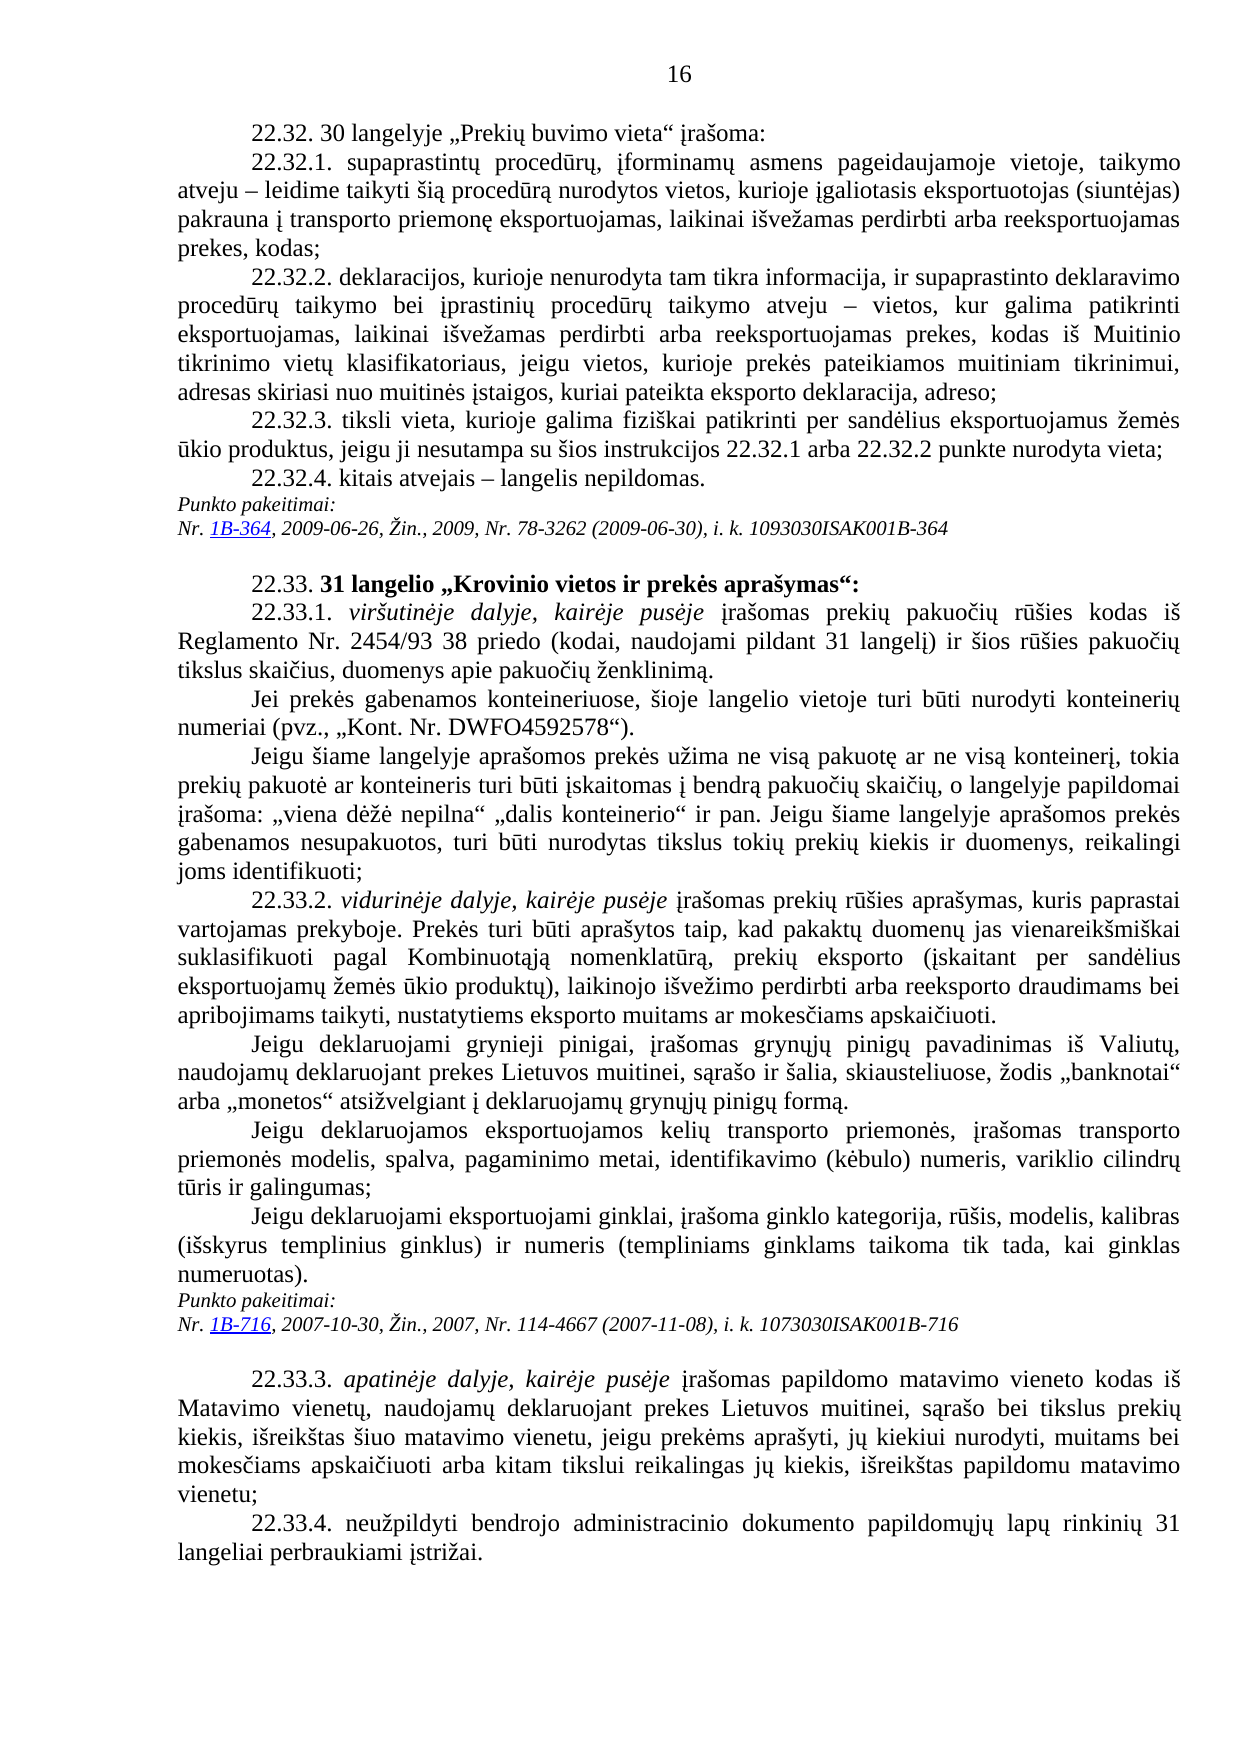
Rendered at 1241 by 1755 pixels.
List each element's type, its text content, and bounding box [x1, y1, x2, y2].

text Jeigu deklaruojami grynieji pinigai, įrašomas grynųjų pinigų pavadinimas iš Valiutų, naudojamų deklaruojant prekes Lietuvos muitinei, sąrašo ir šalia, skiausteliuose, žodis „banknotai“ arba „monetos“ atsižvelgiant į deklaruojamų grynųjų pinigų formą. [177, 1029, 1181, 1115]
text 22.32.2. deklaracijos, kurioje nenurodyta tam tikra informacija, ir supaprastinto deklaravimo procedūrų taikymo bei įprastinių procedūrų taikymo atveju – vietos, kur galima patikrinti eksportuojamas, laikinai išvežamas perdirbti arba reeksportuojamas prekes, kodas iš Muitinio tikrinimo vietų klasifikatoriaus, jeigu vietos, kurioje prekės pateikiamos muitiniam tikrinimui, adresas skiriasi nuo muitinės įstaigos, kuriai pateikta eksporto deklaracija, adreso; [177, 262, 1181, 406]
text Nr. 1B-716, 2007-10-30, Žin., 2007, Nr. 114-4667 (2007-11-08), i. k. 1073030ISAK001B-716 [177, 1312, 1181, 1336]
text 22.32.4. kitais atvejais – langelis nepildomas. [177, 463, 1181, 492]
text Jeigu deklaruojami eksportuojami ginklai, įrašoma ginklo kategorija, rūšis, modelis, kalibras (išskyrus templinius ginklus) ir numeris (templiniams ginklams taikoma tik tada, kai ginklas numeruotas). [177, 1201, 1181, 1287]
text Jei prekės gabenamos konteineriuose, šioje langelio vietoje turi būti nurodyti konteinerių numeriai (pvz., „Kont. Nr. DWFO4592578“). [177, 684, 1181, 741]
text 22.33.3. apatinėje dalyje, kairėje pusėje įrašomas papildomo matavimo vieneto kodas iš Matavimo vienetų, naudojamų deklaruojant prekes Lietuvos muitinei, sąrašo bei tikslus prekių kiekis, išreikštas šiuo matavimo vienetu, jeigu prekėms aprašyti, jų kiekiui nurodyti, muitams bei mokesčiams apskaičiuoti arba kitam tikslui reikalingas jų kiekis, išreikštas papildomu matavimo vienetu; [177, 1364, 1181, 1508]
text 22.33.4. neužpildyti bendrojo administracinio dokumento papildomųjų lapų rinkinių 31 langeliai perbraukiami įstrižai. [177, 1508, 1181, 1566]
text 22.33.2. vidurinėje dalyje, kairėje pusėje įrašomas prekių rūšies aprašymas, kuris paprastai vartojamas prekyboje. Prekės turi būti aprašytos taip, kad pakaktų duomenų jas vienareikšmiškai suklasifikuoti pagal Kombinuotąją nomenklatūrą, prekių eksporto (įskaitant per sandėlius eksportuojamų žemės ūkio produktų), laikinojo išvežimo perdirbti arba reeksporto draudimams bei apribojimams taikyti, nustatytiems eksporto muitams ar mokesčiams apskaičiuoti. [177, 885, 1181, 1029]
text Nr. 1B-364, 2009-06-26, Žin., 2009, Nr. 78-3262 (2009-06-30), i. k. 1093030ISAK001B-364 [177, 516, 1181, 540]
text 22.33.1. viršutinėje dalyje, kairėje pusėje įrašomas prekių pakuočių rūšies kodas iš Reglamento Nr. 2454/93 38 priedo (kodai, naudojami pildant 31 langelį) ir šios rūšies pakuočių tikslus skaičius, duomenys apie pakuočių ženklinimą. [177, 597, 1181, 684]
text Punkto pakeitimai: [177, 492, 1181, 516]
text 22.32.1. supaprastintų procedūrų, įforminamų asmens pageidaujamoje vietoje, taikymo atveju – leidime taikyti šią procedūrą nurodytos vietos, kurioje įgaliotasis eksportuotojas (siuntėjas) pakrauna į transporto priemonę eksportuojamas, laikinai išvežamas perdirbti arba reeksportuojamas prekes, kodas; [177, 147, 1181, 262]
text 22.32. 30 langelyje „Prekių buvimo vieta“ įrašoma: [177, 118, 1181, 147]
text Punkto pakeitimai: [177, 1287, 1181, 1312]
text Jeigu deklaruojamos eksportuojamos kelių transporto priemonės, įrašomas transporto priemonės modelis, spalva, pagaminimo metai, identifikavimo (kėbulo) numeris, variklio cilindrų tūris ir galingumas; [177, 1115, 1181, 1201]
text 22.32.3. tiksli vieta, kurioje galima fiziškai patikrinti per sandėlius eksportuojamus žemės ūkio produktus, jeigu ji nesutampa su šios instrukcijos 22.32.1 arba 22.32.2 punkte nurodyta vieta; [177, 406, 1181, 463]
text Jeigu šiame langelyje aprašomos prekės užima ne visą pakuotę ar ne visą konteinerį, tokia prekių pakuotė ar konteineris turi būti įskaitomas į bendrą pakuočių skaičių, o langelyje papildomai įrašoma: „viena dėžė nepilna“ „dalis konteinerio“ ir pan. Jeigu šiame langelyje aprašomos prekės gabenamos nesupakuotos, turi būti nurodytas tikslus tokių prekių kiekis ir duomenys, reikalingi joms identifikuoti; [177, 741, 1181, 885]
text 22.33. 31 langelio „Krovinio vietos ir prekės aprašymas“: [177, 569, 1181, 597]
